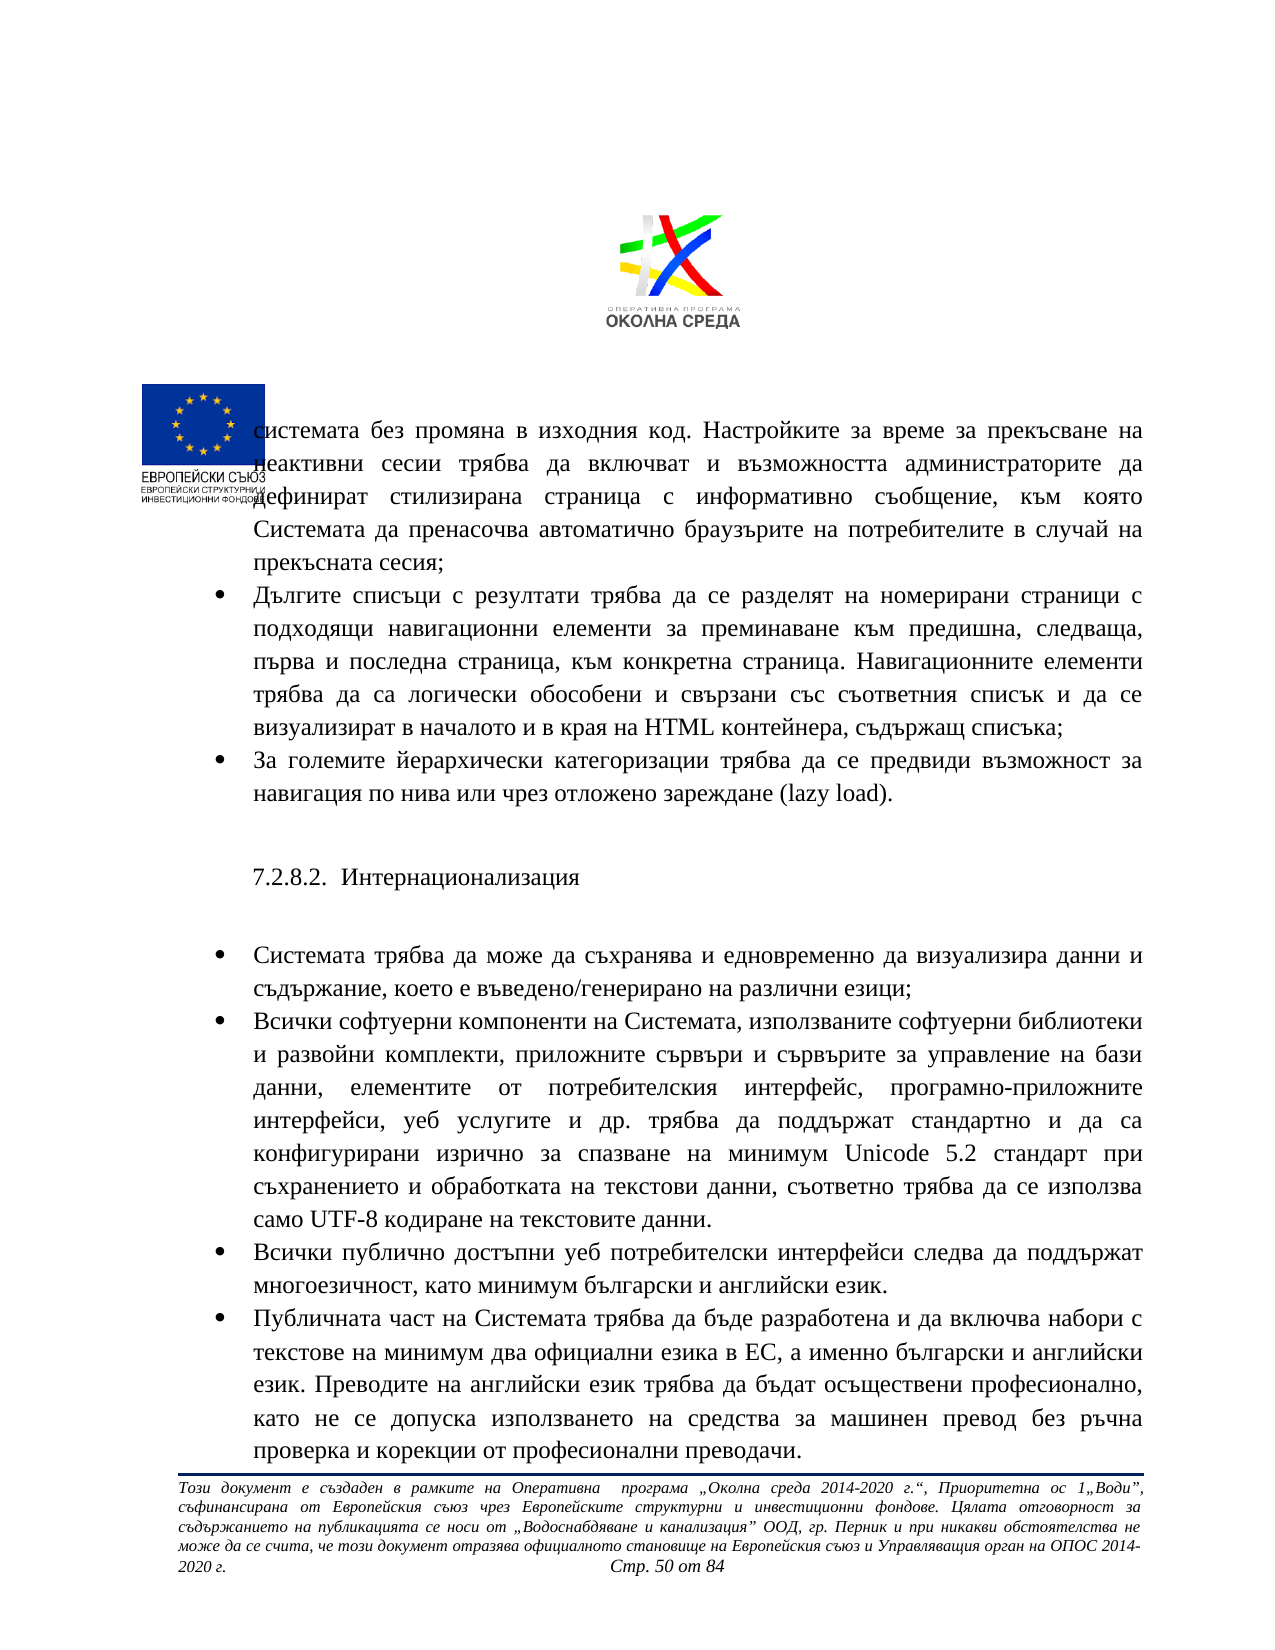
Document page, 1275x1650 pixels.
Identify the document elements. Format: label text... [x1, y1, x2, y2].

list системата без промяна в изходния код. Настройките за време за прекъсване на неактивни сесии трябва да включват и възможността администраторите да дефинират стилизирана страница с информативно съобщение, към която Системата да пренасочва автоматично браузърите на потребителите в случай на прекъсната сесия; [216, 415, 1144, 576]
list Всички софтуерни компоненти на Системата, използваните софтуерни библиотеки и развойни комплекти, приложните сървъри и сървърите за управление на бази данни, елементите от потребителския интерфейс, програмно-приложните интерфейси, уеб услугите и др. трябва да поддържат стандартно и да са конфигурирани изрично за спазване на минимум Unicode 5.2 стандарт при съхранението и обработката на текстови данни, съответно трябва да се използва само UTF-8 кодиране на текстовите данни. [216, 1006, 1144, 1233]
list Системата трябва да може да съхранява и едновременно да визуализира данни и съдържание, което е въведено/генерирано на различни езици; [216, 940, 1144, 1002]
list Публичната част на Системата трябва да бъде разработена и да включва набори с текстове на минимум два официални езика в ЕС, а именно български и английски език. Преводите на английски език трябва да бъдат осъществени професионално, като не се допуска използването на средства за машинен превод без ръчна проверка и корекции от професионални преводачи. [216, 1303, 1144, 1464]
list Всички публично достъпни уеб потребителски интерфейси следва да поддържат многоезичност, като минимум български и английски език. [216, 1237, 1144, 1299]
list Интернационализация [252, 862, 1144, 890]
list За големите йерархически категоризации трябва да се предвиди възможност за навигация по нива или чрез отложено зареждане (lazy load). [216, 746, 1144, 807]
list Дългите списъци с резултати трябва да се разделят на номерирани страници с подходящи навигационни елементи за преминаване към предишна, следваща, първа и последна страница, към конкретна страница. Навигационните елементи трябва да са логически обособени и свързани със съответния списък и да се визуализират в началото и в края на HTML контейнера, съдържащ списъка; [216, 580, 1144, 741]
